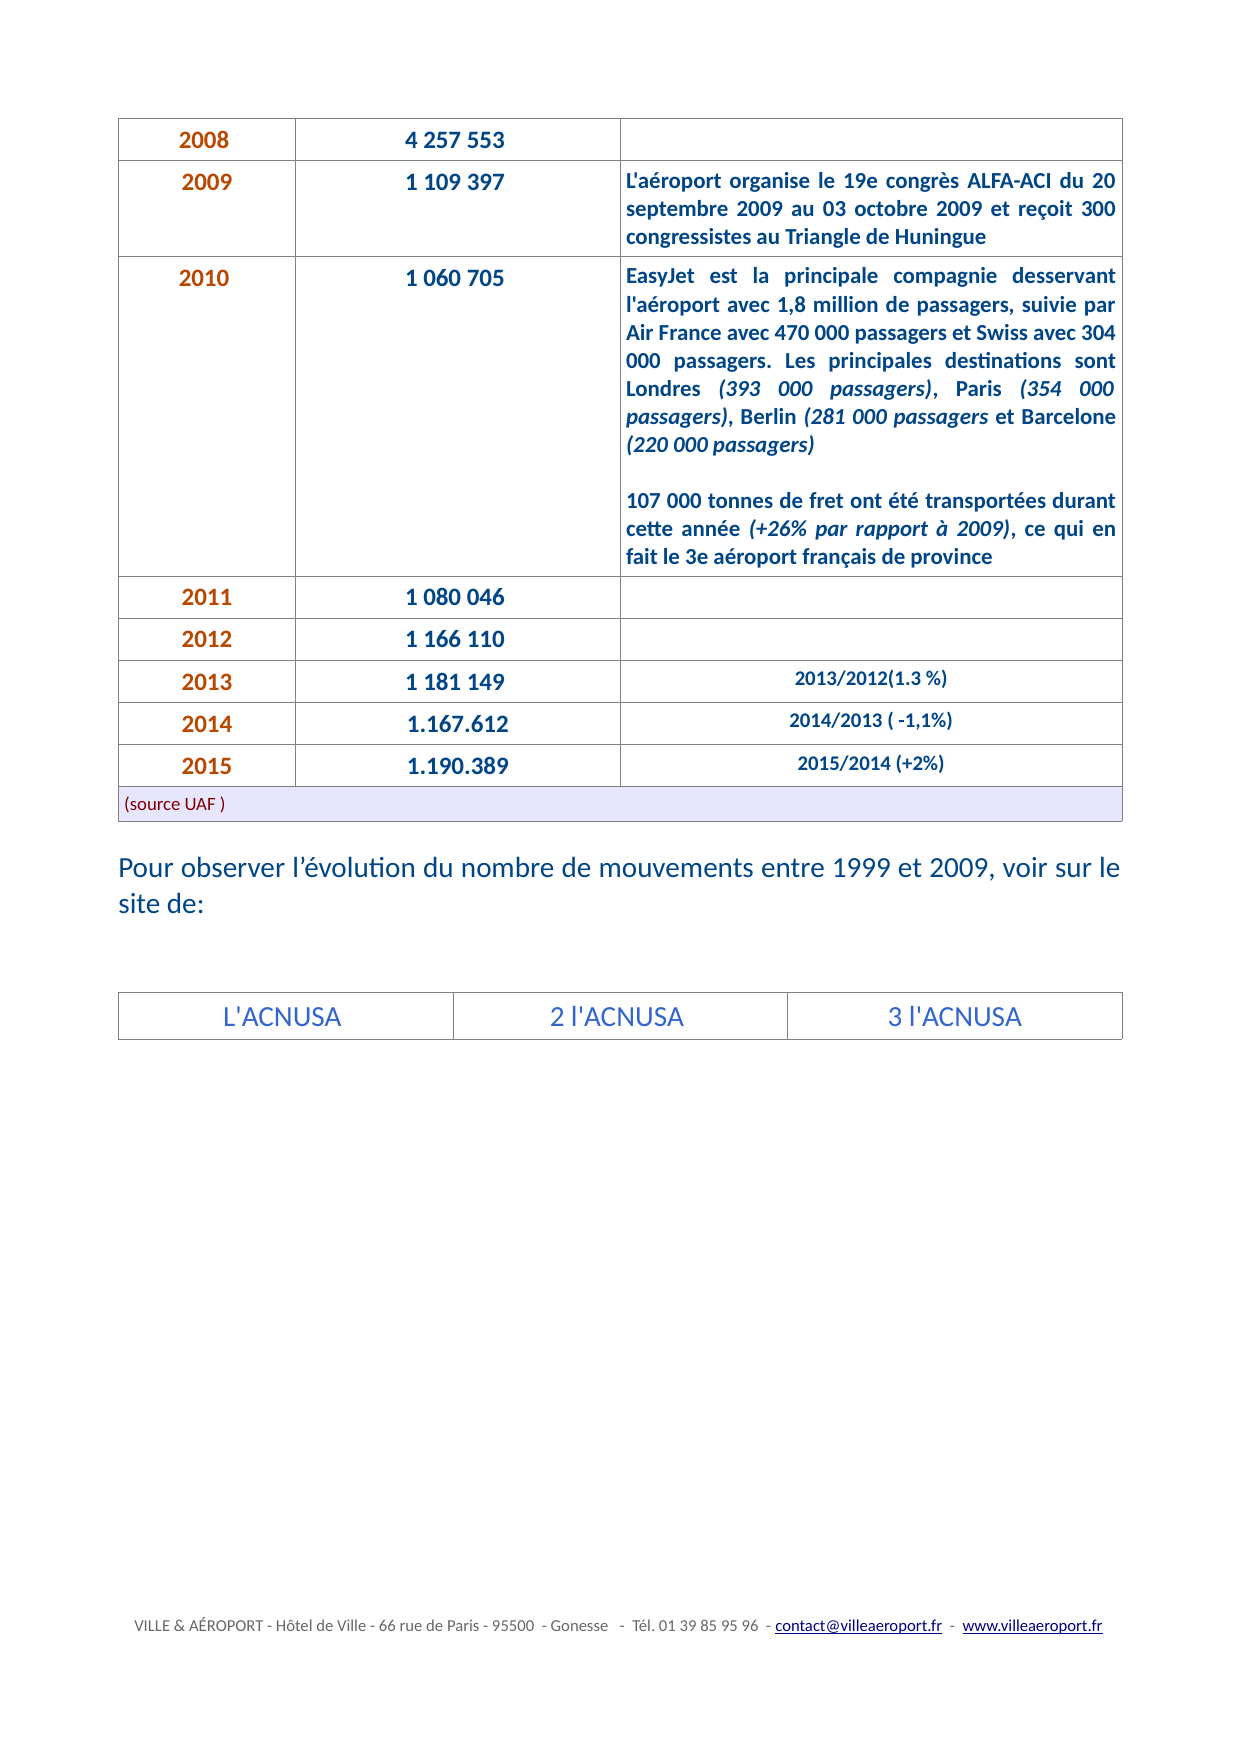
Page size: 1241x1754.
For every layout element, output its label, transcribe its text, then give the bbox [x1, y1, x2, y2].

table_cell 2013/2012(1.3 %) [621, 661, 1122, 702]
text Pour observer l’évolution du nombre de mouvements entre 1999 et 2009, voir sur le site de: [118, 849, 1122, 921]
table_header 2 l'ACNUSA [454, 993, 787, 1039]
table_cell 1 080 046 [296, 577, 620, 618]
table_cell 2015/2014 (+2%) [621, 745, 1122, 786]
table_cell [621, 619, 1122, 660]
table_cell L'aéroport organise le 19e congrès ALFA-ACI du 20 septembre 2009 au 03 octobre 2009 et reçoit 300 congressistes au Triangle de Huningue [621, 161, 1122, 256]
table_cell 2014 [119, 703, 295, 744]
table_cell 2009 [119, 161, 295, 256]
table_cell 2012 [119, 619, 295, 660]
table_cell 2015 [119, 745, 295, 786]
table_header 3 l'ACNUSA [788, 993, 1122, 1039]
table_cell (source UAF ) [119, 787, 1122, 821]
table_cell 1.167.612 [296, 703, 620, 744]
table_header L'ACNUSA [119, 993, 453, 1039]
table_header 4 257 553 [296, 119, 620, 160]
table_cell 1 060 705 [296, 257, 620, 576]
table_cell 1.190.389 [296, 745, 620, 786]
table_cell 1 109 397 [296, 161, 620, 256]
table_cell 1 166 110 [296, 619, 620, 660]
table_cell [621, 577, 1122, 618]
table_cell EasyJet est la principale compagnie desservant l'aéroport avec 1,8 million de passagers, suivie par Air France avec 470 000 passagers et Swiss avec 304 000 passagers. Les principales destinations sont Londres (393 000 passagers), Paris (354 000 passagers), Berlin (281 000 passagers et Barcelone (220 000 passagers) 107 000 tonnes de fret ont été transportées durant cette année (+26% par rapport à 2009), ce qui en fait le 3e aéroport français de province [621, 257, 1122, 576]
table_header [621, 119, 1122, 160]
table_cell 2011 [119, 577, 295, 618]
table_cell 2014/2013 ( -1,1%) [621, 703, 1122, 744]
table_header 2008 [119, 119, 295, 160]
table_cell 1 181 149 [296, 661, 620, 702]
table_cell 2010 [119, 257, 295, 576]
table_cell 2013 [119, 661, 295, 702]
